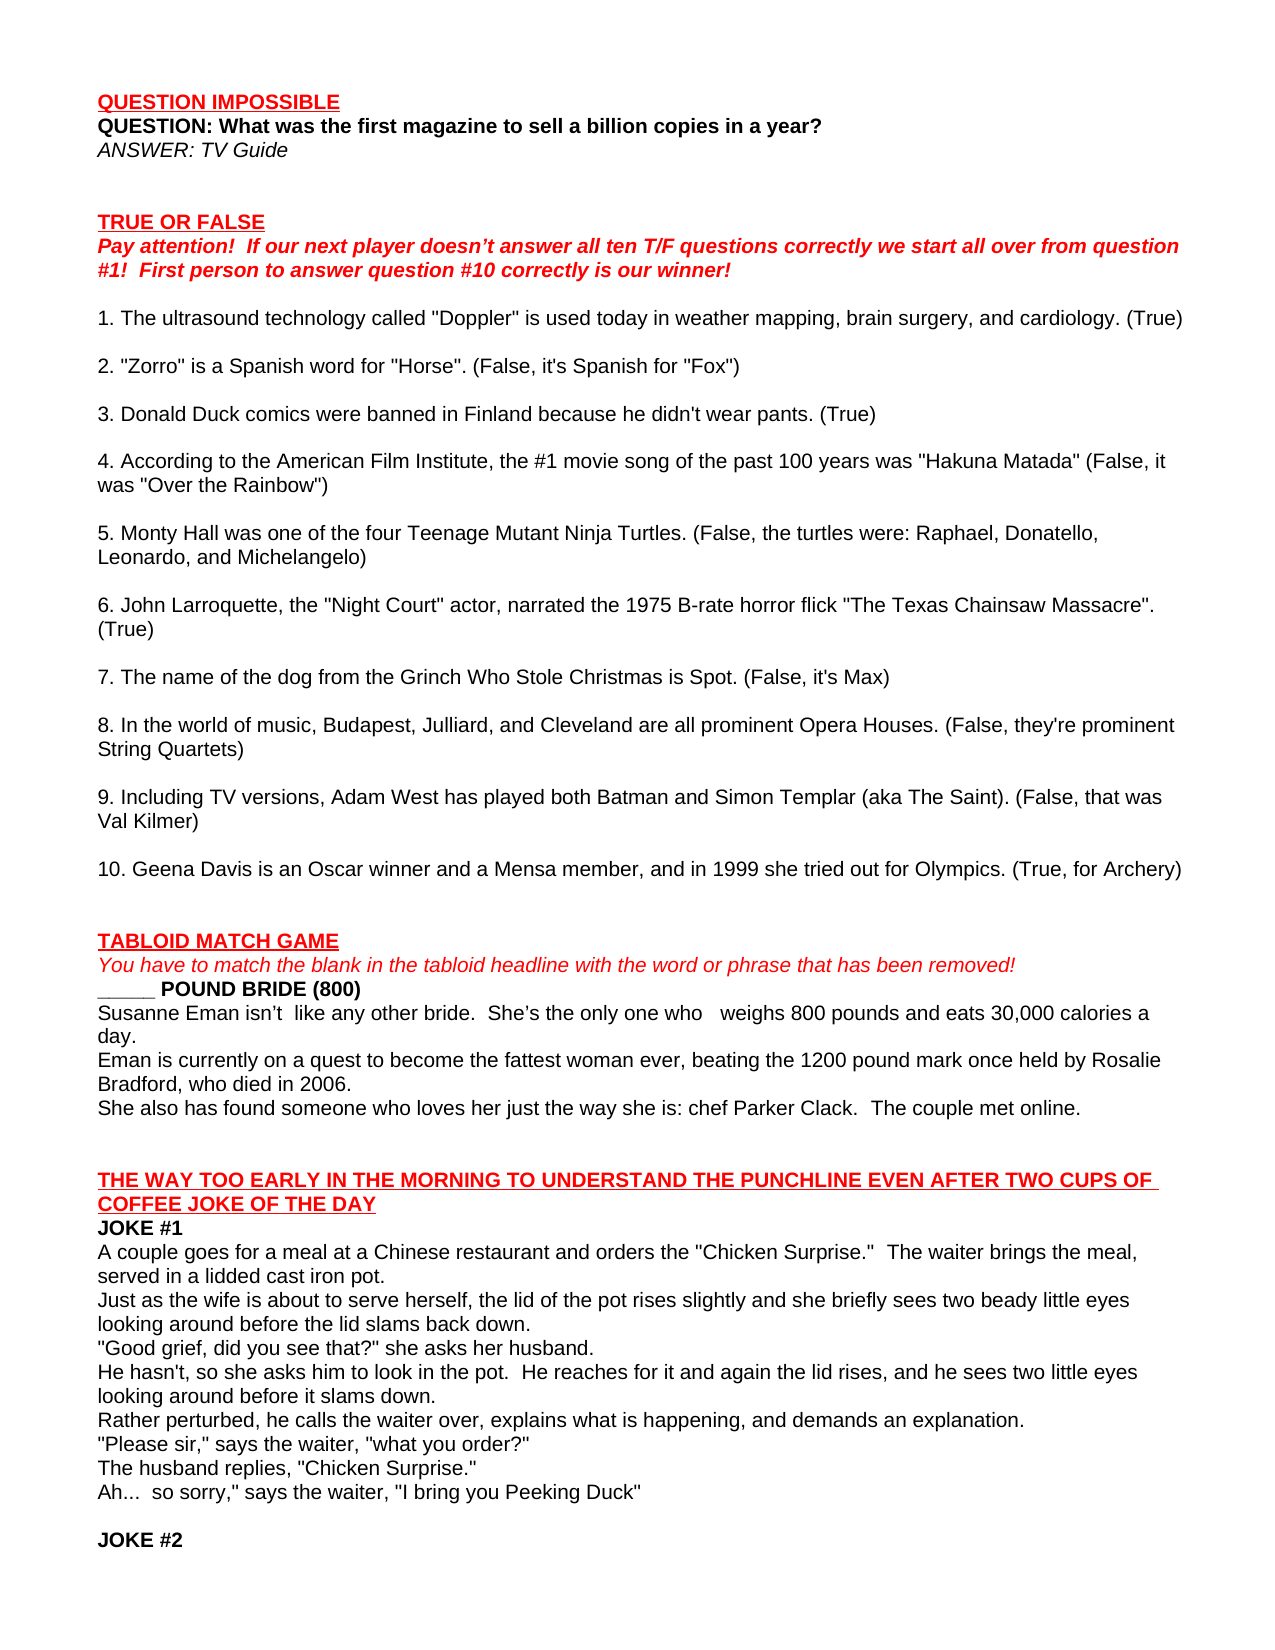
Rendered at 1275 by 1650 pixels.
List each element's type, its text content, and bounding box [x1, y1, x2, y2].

text _____ POUND BRIDE (800) [97, 976, 1185, 1000]
text She also has found someone who loves her just the way she is: chef Parker Clack. The couple met online. [97, 1096, 1185, 1120]
text JOKE #1 [97, 1216, 1185, 1240]
text 6. John Larroquette, the "Night Court" actor, narrated the 1975 B-rate horror flick "The Texas Chainsaw Massacre". (True) [97, 593, 1185, 641]
text Just as the wife is about to serve herself, the lid of the pot rises slightly and she briefly sees two beady little eyes looking around before the lid slams back down. [97, 1288, 1185, 1336]
text 8. In the world of music, Budapest, Julliard, and Cleveland are all prominent Opera Houses. (False, they're prominent String Quartets) [97, 713, 1185, 761]
text JOKE #2 [97, 1527, 1185, 1551]
text Ah... so sorry," says the waiter, "I bring you Peeking Duck" [97, 1479, 1185, 1503]
text He hasn't, so she asks him to look in the pot. He reaches for it and again the lid rises, and he sees two little eyes looking around before it slams down. [97, 1360, 1185, 1408]
text QUESTION: What was the first magazine to sell a billion copies in a year? [97, 114, 1185, 138]
text "Please sir," says the waiter, "what you order?" [97, 1432, 1185, 1456]
text The husband replies, "Chicken Surprise." [97, 1456, 1185, 1479]
text 5. Monty Hall was one of the four Teenage Mutant Ninja Turtles. (False, the turtles were: Raphael, Donatello, Leonardo, and Michelangelo) [97, 521, 1185, 569]
text 7. The name of the dog from the Grinch Who Stole Christmas is Spot. (False, it's Max) [97, 665, 1185, 689]
text TRUE OR FALSE [97, 210, 1185, 234]
text Eman is currently on a quest to become the fattest woman ever, beating the 1200 pound mark once held by Rosalie Bradford, who died in 2006. [97, 1048, 1185, 1096]
text QUESTION IMPOSSIBLE [97, 90, 1185, 114]
text 3. Donald Duck comics were banned in Finland because he didn't wear pants. (True) [97, 401, 1185, 425]
text Rather perturbed, he calls the waiter over, explains what is happening, and demands an explanation. [97, 1408, 1185, 1432]
text ANSWER: TV Guide [97, 138, 1185, 162]
text "Good grief, did you see that?" she asks her husband. [97, 1336, 1185, 1360]
text 1. The ultrasound technology called "Doppler" is used today in weather mapping, brain surgery, and cardiology. (True) [97, 306, 1185, 329]
text 4. According to the American Film Institute, the #1 movie song of the past 100 years was "Hakuna Matada" (False, it was "Over the Rainbow") [97, 449, 1185, 497]
text 2. "Zorro" is a Spanish word for "Horse". (False, it's Spanish for "Fox") [97, 353, 1185, 377]
text Susanne Eman isn’t like any other bride. She’s the only one who weighs 800 pounds and eats 30,000 calories a day. [97, 1000, 1185, 1048]
text A couple goes for a meal at a Chinese restaurant and orders the "Chicken Surprise." The waiter brings the meal, served in a lidded cast iron pot. [97, 1240, 1185, 1288]
text TABLOID MATCH GAME [97, 928, 1185, 952]
text Pay attention! If our next player doesn’t answer all ten T/F questions correctly we start all over from question #1! First person to answer question #10 correctly is our winner! [97, 234, 1185, 282]
text 10. Geena Davis is an Oscar winner and a Mensa member, and in 1999 she tried out for Olympics. (True, for Archery) [97, 857, 1185, 881]
text You have to match the blank in the tabloid headline with the word or phrase that has been removed! [97, 952, 1185, 976]
text THE WAY TOO EARLY IN THE MORNING TO UNDERSTAND THE PUNCHLINE EVEN AFTER TWO CUPS OF COFFEE JOKE OF THE DAY [97, 1168, 1185, 1216]
text 9. Including TV versions, Adam West has played both Batman and Simon Templar (aka The Saint). (False, that was Val Kilmer) [97, 785, 1185, 833]
